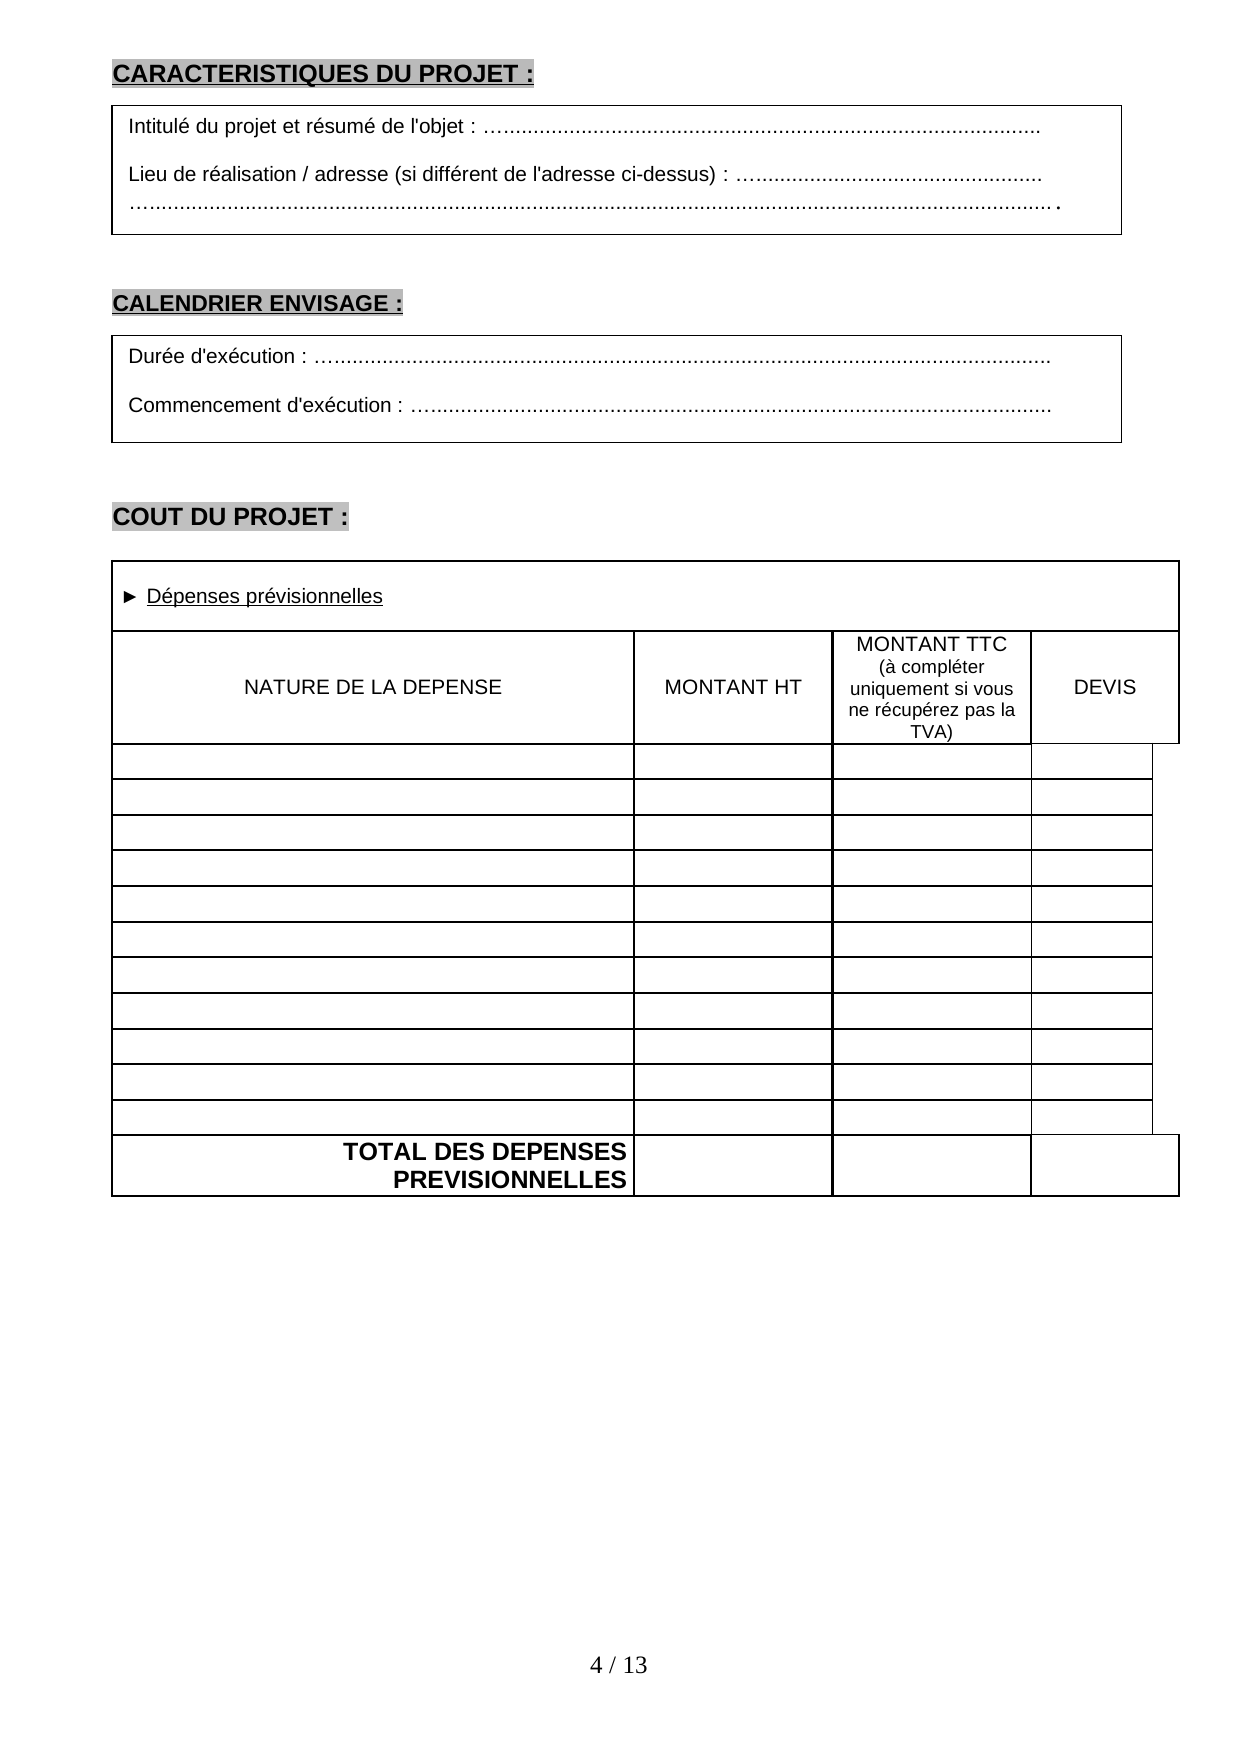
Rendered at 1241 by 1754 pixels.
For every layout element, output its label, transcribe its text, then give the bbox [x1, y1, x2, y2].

table_cell MONTANT TTC (à compléter uniquement si vous ne récupérez pas la TVA) [834, 632, 1030, 742]
table_cell [1171, 1099, 1179, 1134]
table_cell [635, 994, 831, 1027]
table_cell [834, 816, 1031, 849]
table_cell [1153, 1028, 1158, 1063]
table_cell [1171, 814, 1179, 849]
table_cell [1158, 1063, 1164, 1099]
table_cell [1153, 956, 1158, 992]
table_cell [1032, 1135, 1178, 1194]
table_cell [1158, 921, 1164, 956]
table_cell [834, 851, 1031, 885]
table_cell [1171, 956, 1179, 992]
table_cell [1158, 956, 1164, 992]
text Durée d'exécution : …........................................................................................................................ [128, 344, 1106, 368]
text CARACTERISTIQUES DU PROJET : [112, 59, 1125, 88]
table_cell [834, 923, 1031, 956]
table_cell [1171, 921, 1179, 956]
table_cell [1164, 814, 1171, 849]
table_cell [834, 745, 1031, 778]
table_cell DEVIS [1032, 632, 1178, 742]
table_cell  [1032, 744, 1152, 778]
table_cell [635, 1136, 831, 1194]
table_cell [1158, 885, 1164, 921]
table_cell [1153, 885, 1158, 921]
table_cell [834, 1030, 1031, 1063]
table_cell [1153, 744, 1158, 778]
table_cell [1158, 1028, 1164, 1063]
table_cell MONTANT HT [635, 632, 831, 742]
table_cell [1158, 849, 1164, 885]
table_cell [635, 1030, 831, 1063]
table_cell [1153, 921, 1158, 956]
table_cell  [1032, 1030, 1152, 1063]
text Commencement d'exécution : …........................................................................................................ [128, 392, 1106, 417]
table_cell [635, 1101, 831, 1134]
table_cell [1164, 744, 1171, 778]
table_cell [834, 887, 1031, 921]
table_cell TOTAL DES DEPENSES PREVISIONNELLES [113, 1136, 633, 1194]
table_cell [1153, 849, 1158, 885]
table_cell  [1032, 851, 1152, 885]
table_cell [635, 1065, 831, 1099]
table_cell [1171, 744, 1179, 778]
table_cell  [1032, 994, 1152, 1027]
table_cell [834, 994, 1031, 1027]
table_cell [635, 745, 831, 778]
table_cell [834, 780, 1031, 814]
table_cell [113, 1101, 633, 1134]
subtitle COUT DU PROJET : [112, 502, 1125, 531]
table_cell [834, 1065, 1031, 1099]
table_cell [635, 780, 831, 814]
table_cell  [1032, 1065, 1152, 1099]
table_cell [834, 1101, 1031, 1134]
table_cell [1153, 778, 1158, 814]
table_cell [113, 816, 633, 849]
table_cell [1158, 744, 1164, 778]
table_cell  [1032, 780, 1152, 814]
table_cell [1171, 1063, 1179, 1099]
table_cell [113, 851, 633, 885]
table_cell [834, 1136, 1030, 1194]
text [113, 336, 1121, 442]
table_cell [113, 1030, 633, 1063]
text CALENDRIER ENVISAGE : [112, 289, 1125, 316]
table_cell NATURE DE LA DEPENSE [113, 632, 633, 742]
table_cell [1164, 849, 1171, 885]
table_cell  [1032, 1101, 1152, 1134]
table_cell [113, 887, 633, 921]
table_cell [635, 887, 831, 921]
table_cell [1158, 1099, 1164, 1134]
table_cell [1164, 1099, 1171, 1134]
table_cell [635, 958, 831, 992]
table_cell [1153, 814, 1158, 849]
table_cell [113, 1065, 633, 1099]
table_cell [635, 851, 831, 885]
table_cell [1171, 992, 1179, 1027]
table_cell  [1032, 816, 1152, 849]
table_cell [1153, 1063, 1158, 1099]
text Lieu de réalisation / adresse (si différent de l'adresse ci-dessus) : …................................................ [128, 162, 1106, 186]
table_cell [1164, 1028, 1171, 1063]
table_cell [635, 816, 831, 849]
table_cell [1164, 778, 1171, 814]
table_cell [113, 958, 633, 992]
table_cell [1153, 1099, 1158, 1134]
table_header ► Dépenses prévisionnelles [113, 562, 1178, 630]
text Intitulé du projet et résumé de l'objet : ….......................................................................................... [128, 114, 1106, 138]
table_cell [1164, 992, 1171, 1027]
table_cell [1164, 1063, 1171, 1099]
text …........................................................................................................................................................ [128, 186, 1106, 215]
table_cell [1171, 849, 1179, 885]
table_cell [1164, 885, 1171, 921]
text [113, 106, 1121, 234]
table_cell [1164, 956, 1171, 992]
table_cell [834, 958, 1031, 992]
table_cell  [1032, 887, 1152, 921]
table_cell [1164, 921, 1171, 956]
table_cell [1171, 1028, 1179, 1063]
table_cell [113, 780, 633, 814]
table_cell [1171, 885, 1179, 921]
table_cell  [1032, 923, 1152, 956]
table_cell [1158, 814, 1164, 849]
table_cell [113, 923, 633, 956]
table_cell [1153, 992, 1158, 1027]
table_cell [113, 994, 633, 1027]
table_cell [1158, 778, 1164, 814]
table_cell [1171, 778, 1179, 814]
table_cell [1158, 992, 1164, 1027]
table_cell  [1032, 958, 1152, 992]
table_cell [113, 745, 633, 778]
table_cell [635, 923, 831, 956]
